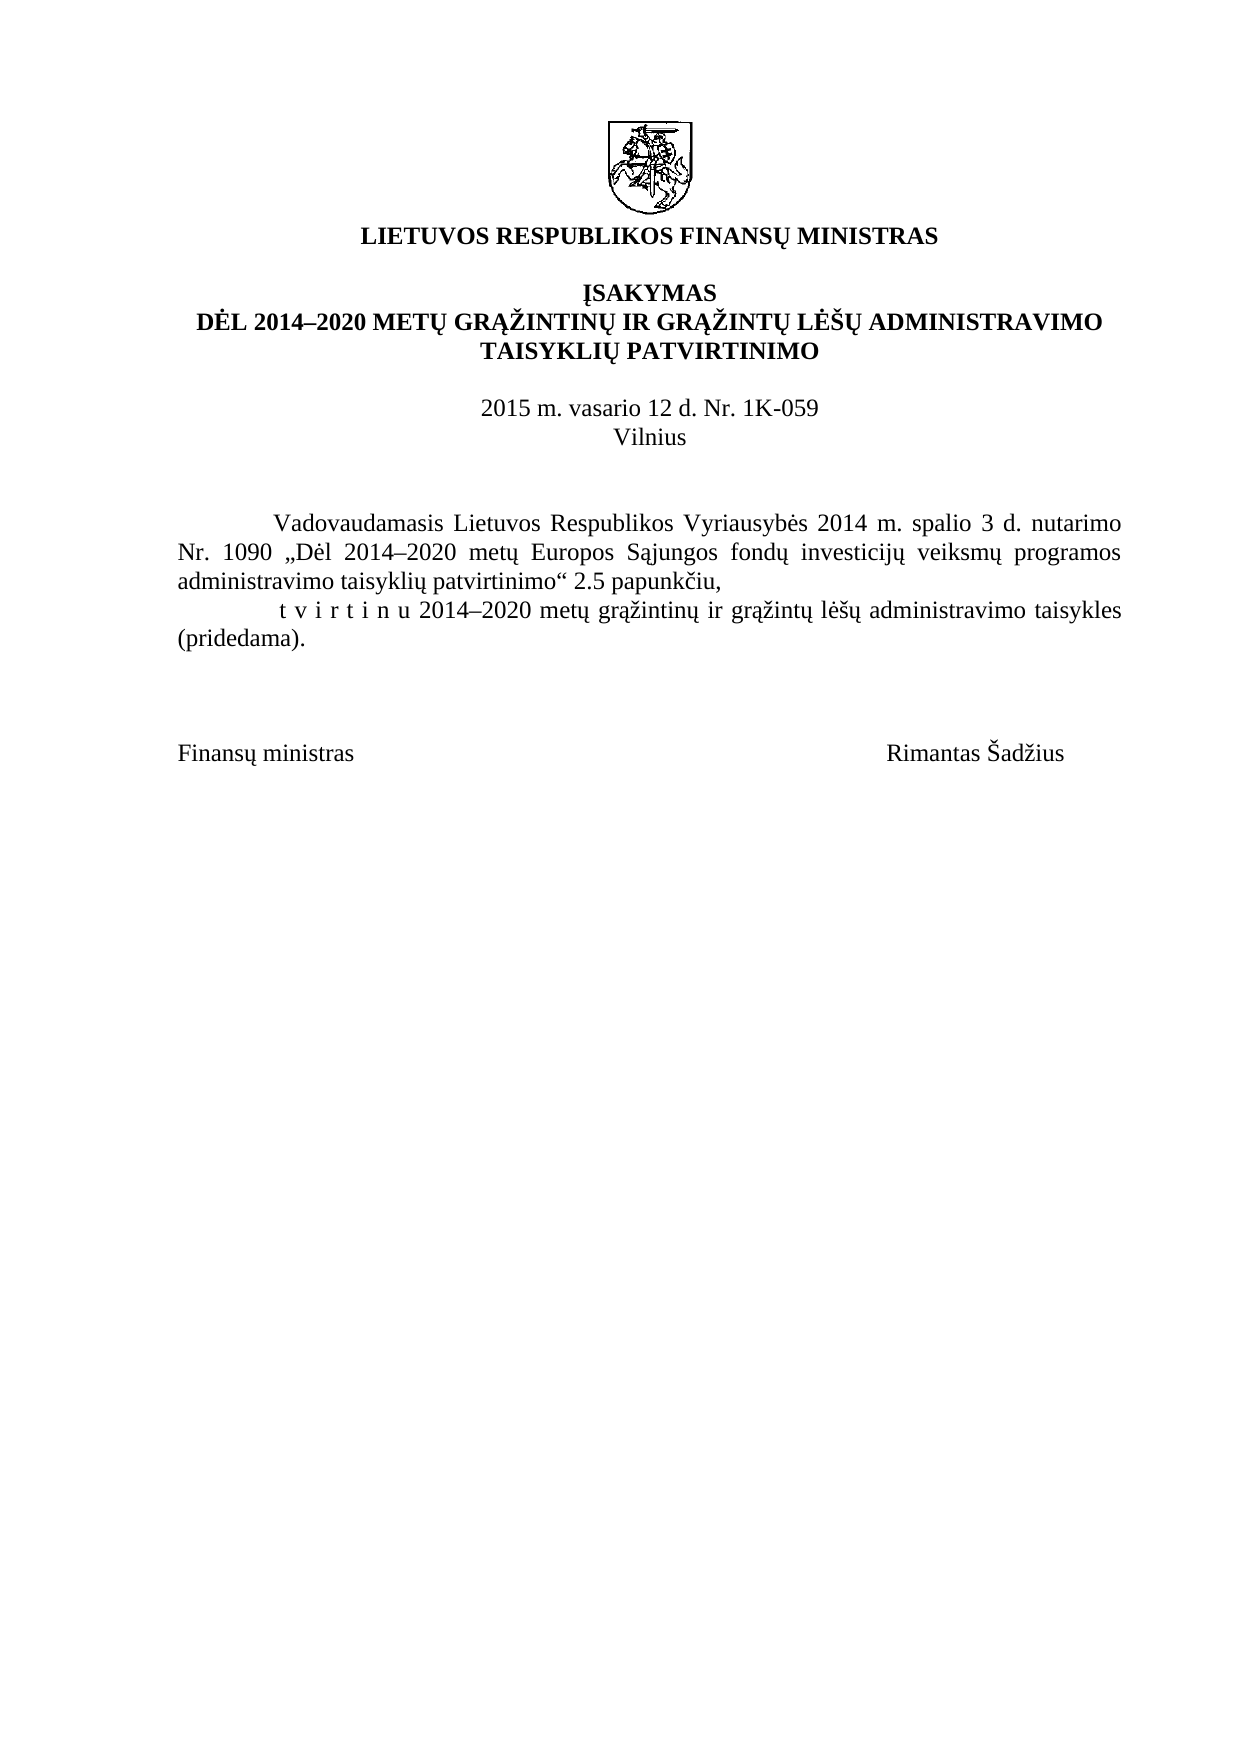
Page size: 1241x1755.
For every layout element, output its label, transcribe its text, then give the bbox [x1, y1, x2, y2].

text t v i r t i n u 2014–2020 metų grąžintinų ir grąžintų lėšų administravimo taisykles (pridedama). [177, 595, 1122, 652]
text DĖL 2014–2020 METŲ GRĄŽINTINŲ IR GRĄŽINTŲ LĖŠŲ ADMINISTRAVIMO TAISYKLIŲ PATVIRTINIMO [177, 307, 1122, 365]
text 2015 m. vasario 12 d. Nr. 1K-059 [177, 393, 1122, 422]
text Vilnius [177, 422, 1122, 451]
text Vadovaudamasis Lietuvos Respublikos Vyriausybės 2014 m. spalio 3 d. nutarimo Nr. 1090 „Dėl 2014–2020 metų Europos Sąjungos fondų investicijų veiksmų programos administravimo taisyklių patvirtinimo“ 2.5 papunkčiu, [177, 508, 1122, 595]
text LIETUVOS RESPUBLIKOS FINANSŲ MINISTRAS [177, 221, 1122, 250]
text ĮSAKYMAS [177, 278, 1122, 307]
text Finansų ministras Rimantas Šadžius [177, 738, 1122, 767]
